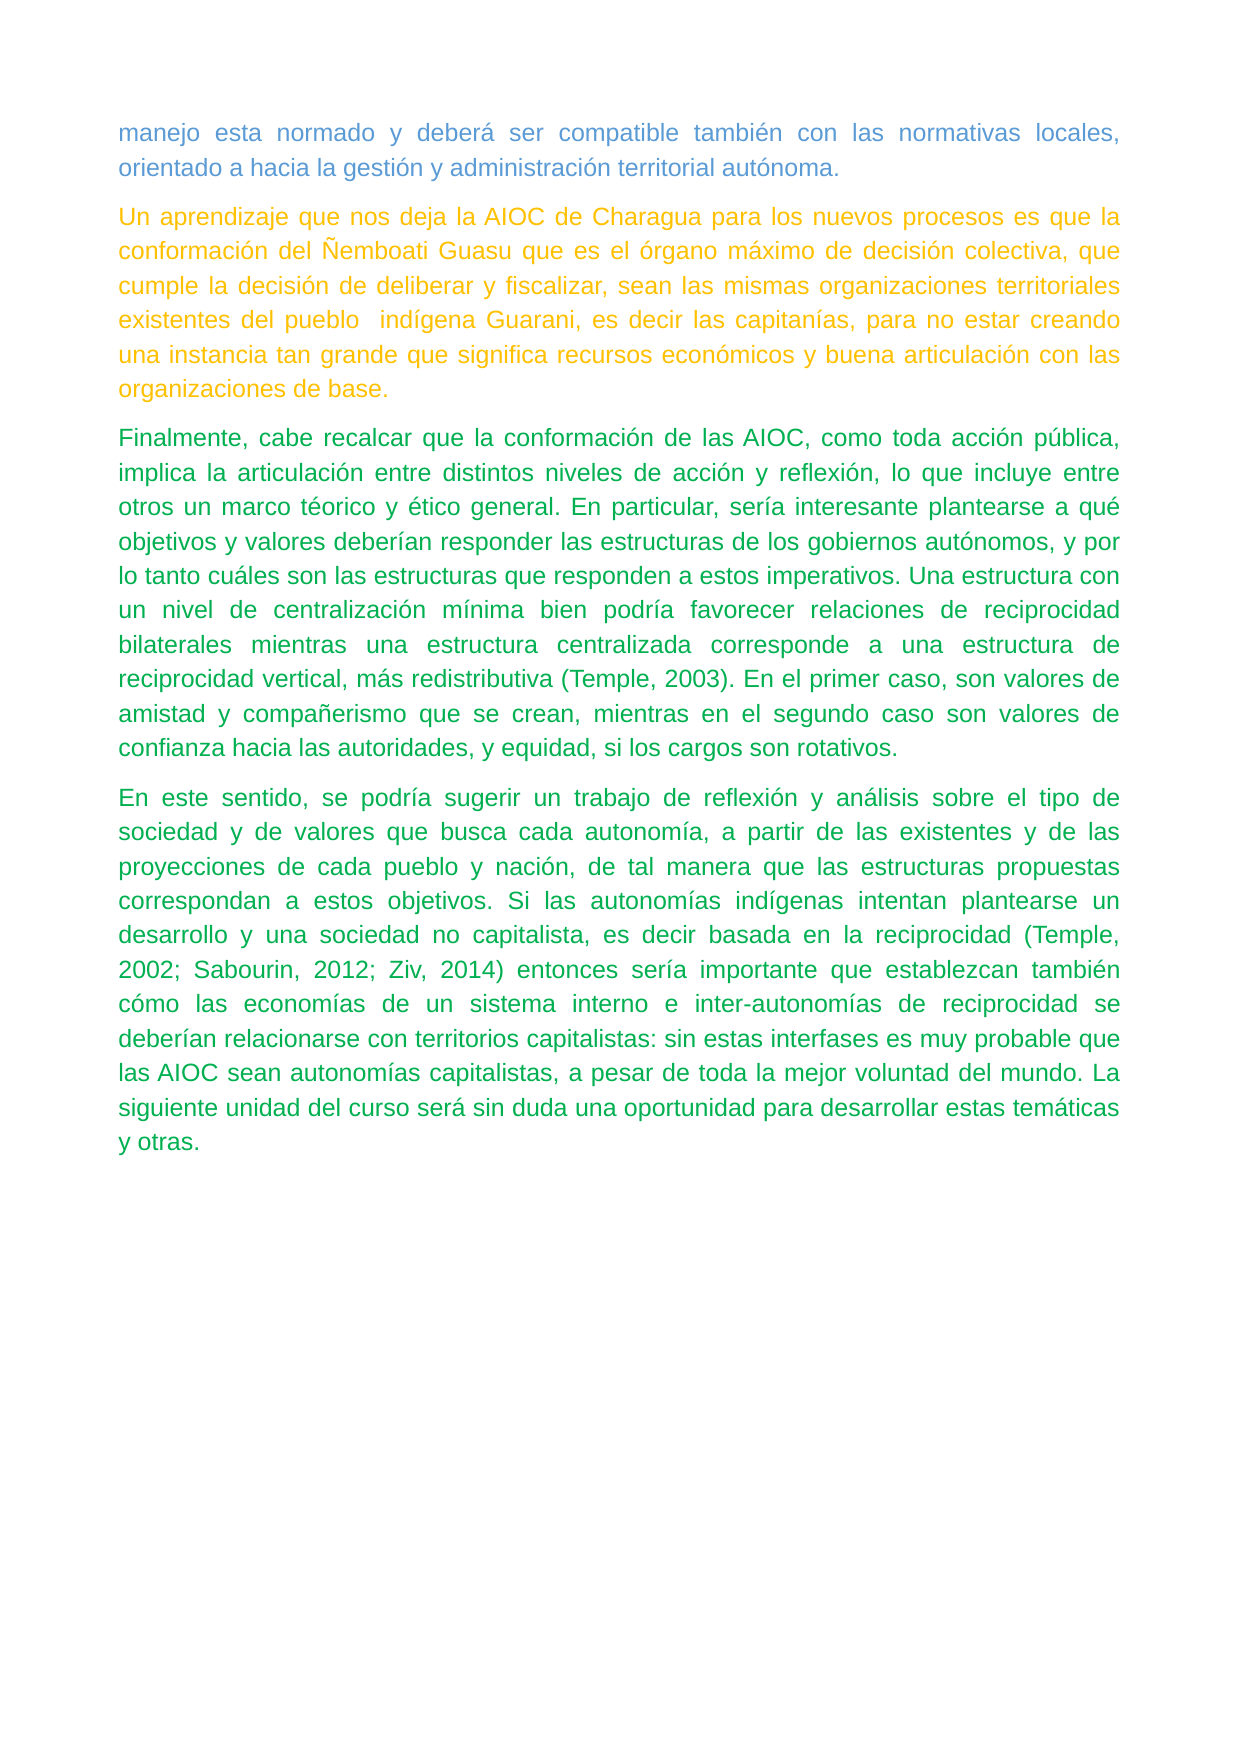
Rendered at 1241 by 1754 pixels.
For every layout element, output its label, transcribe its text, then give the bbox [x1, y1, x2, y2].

text Un aprendizaje que nos deja la AIOC de Charagua para los nuevos procesos es que la conformación del Ñemboati Guasu que es el órgano máximo de decisión colectiva, que cumple la decisión de deliberar y fiscalizar, sean las mismas organizaciones territoriales existentes del pueblo indígena Guarani, es decir las capitanías, para no estar creando una instancia tan grande que significa recursos económicos y buena articulación con las organizaciones de base. [118, 202, 1122, 403]
text Finalmente, cabe recalcar que la conformación de las AIOC, como toda acción pública, implica la articulación entre distintos niveles de acción y reflexión, lo que incluye entre otros un marco téorico y ético general. En particular, sería interesante plantearse a qué objetivos y valores deberían responder las estructuras de los gobiernos autónomos, y por lo tanto cuáles son las estructuras que responden a estos imperativos. Una estructura con un nivel de centralización mínima bien podría favorecer relaciones de reciprocidad bilaterales mientras una estructura centralizada corresponde a una estructura de reciprocidad vertical, más redistributiva (Temple, 2003). En el primer caso, son valores de amistad y compañerismo que se crean, mientras en el segundo caso son valores de confianza hacia las autoridades, y equidad, si los cargos son rotativos. [118, 423, 1122, 762]
text manejo esta normado y deberá ser compatible también con las normativas locales, orientado a hacia la gestión y administración territorial autónoma. [118, 118, 1122, 181]
text En este sentido, se podría sugerir un trabajo de reflexión y análisis sobre el tipo de sociedad y de valores que busca cada autonomía, a partir de las existentes y de las proyecciones de cada pueblo y nación, de tal manera que las estructuras propuestas correspondan a estos objetivos. Si las autonomías indígenas intentan plantearse un desarrollo y una sociedad no capitalista, es decir basada en la reciprocidad (Temple, 2002; Sabourin, 2012; Ziv, 2014) entonces sería importante que establezcan también cómo las economías de un sistema interno e inter-autonomías de reciprocidad se deberían relacionarse con territorios capitalistas: sin estas interfases es muy probable que las AIOC sean autonomías capitalistas, a pesar de toda la mejor voluntad del mundo. La siguiente unidad del curso será sin duda una oportunidad para desarrollar estas temáticas y otras. [118, 782, 1122, 1156]
